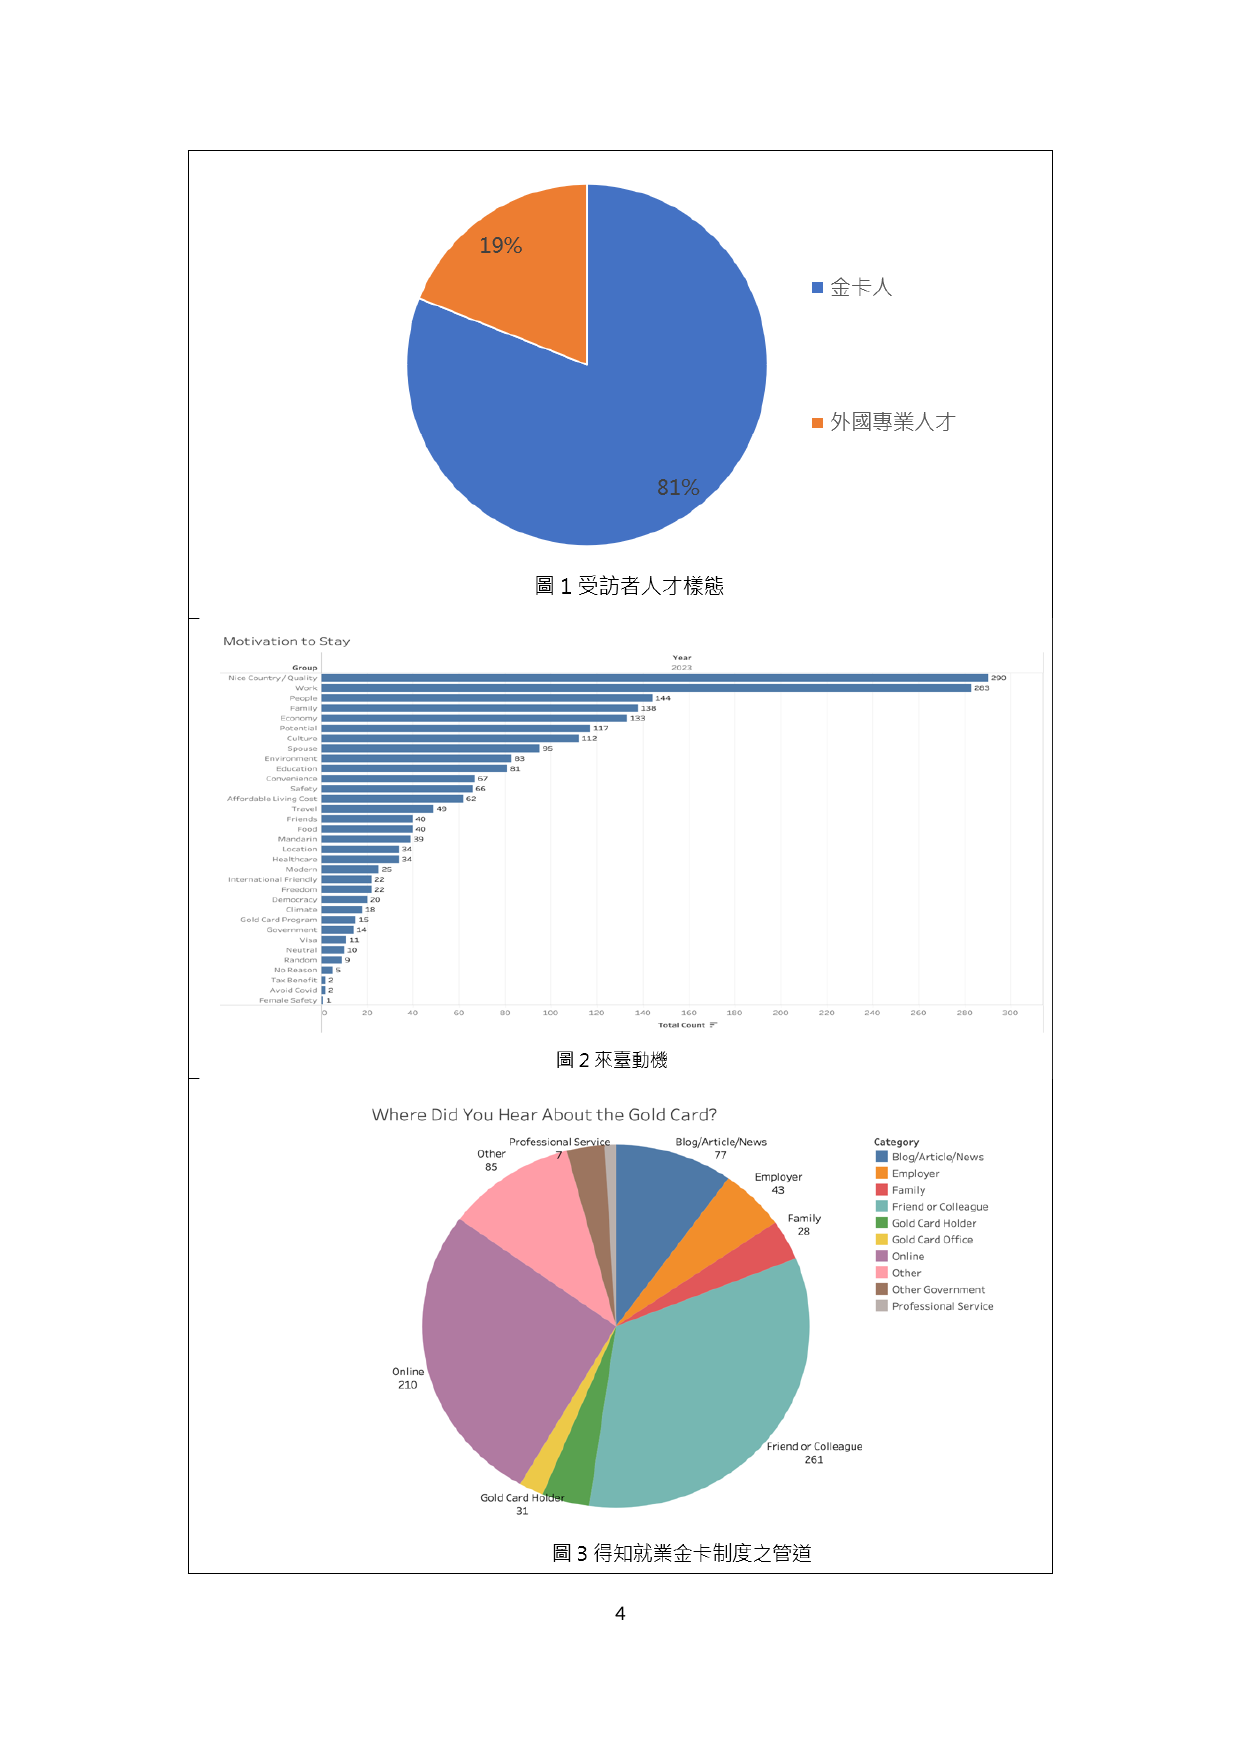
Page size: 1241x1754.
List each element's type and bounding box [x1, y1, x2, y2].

table_header [189, 151, 1052, 618]
table_cell [189, 619, 199, 1078]
table_cell [189, 1079, 1052, 1573]
picture [199, 618, 1053, 1079]
picture [350, 1089, 1006, 1573]
picture [383, 151, 972, 614]
